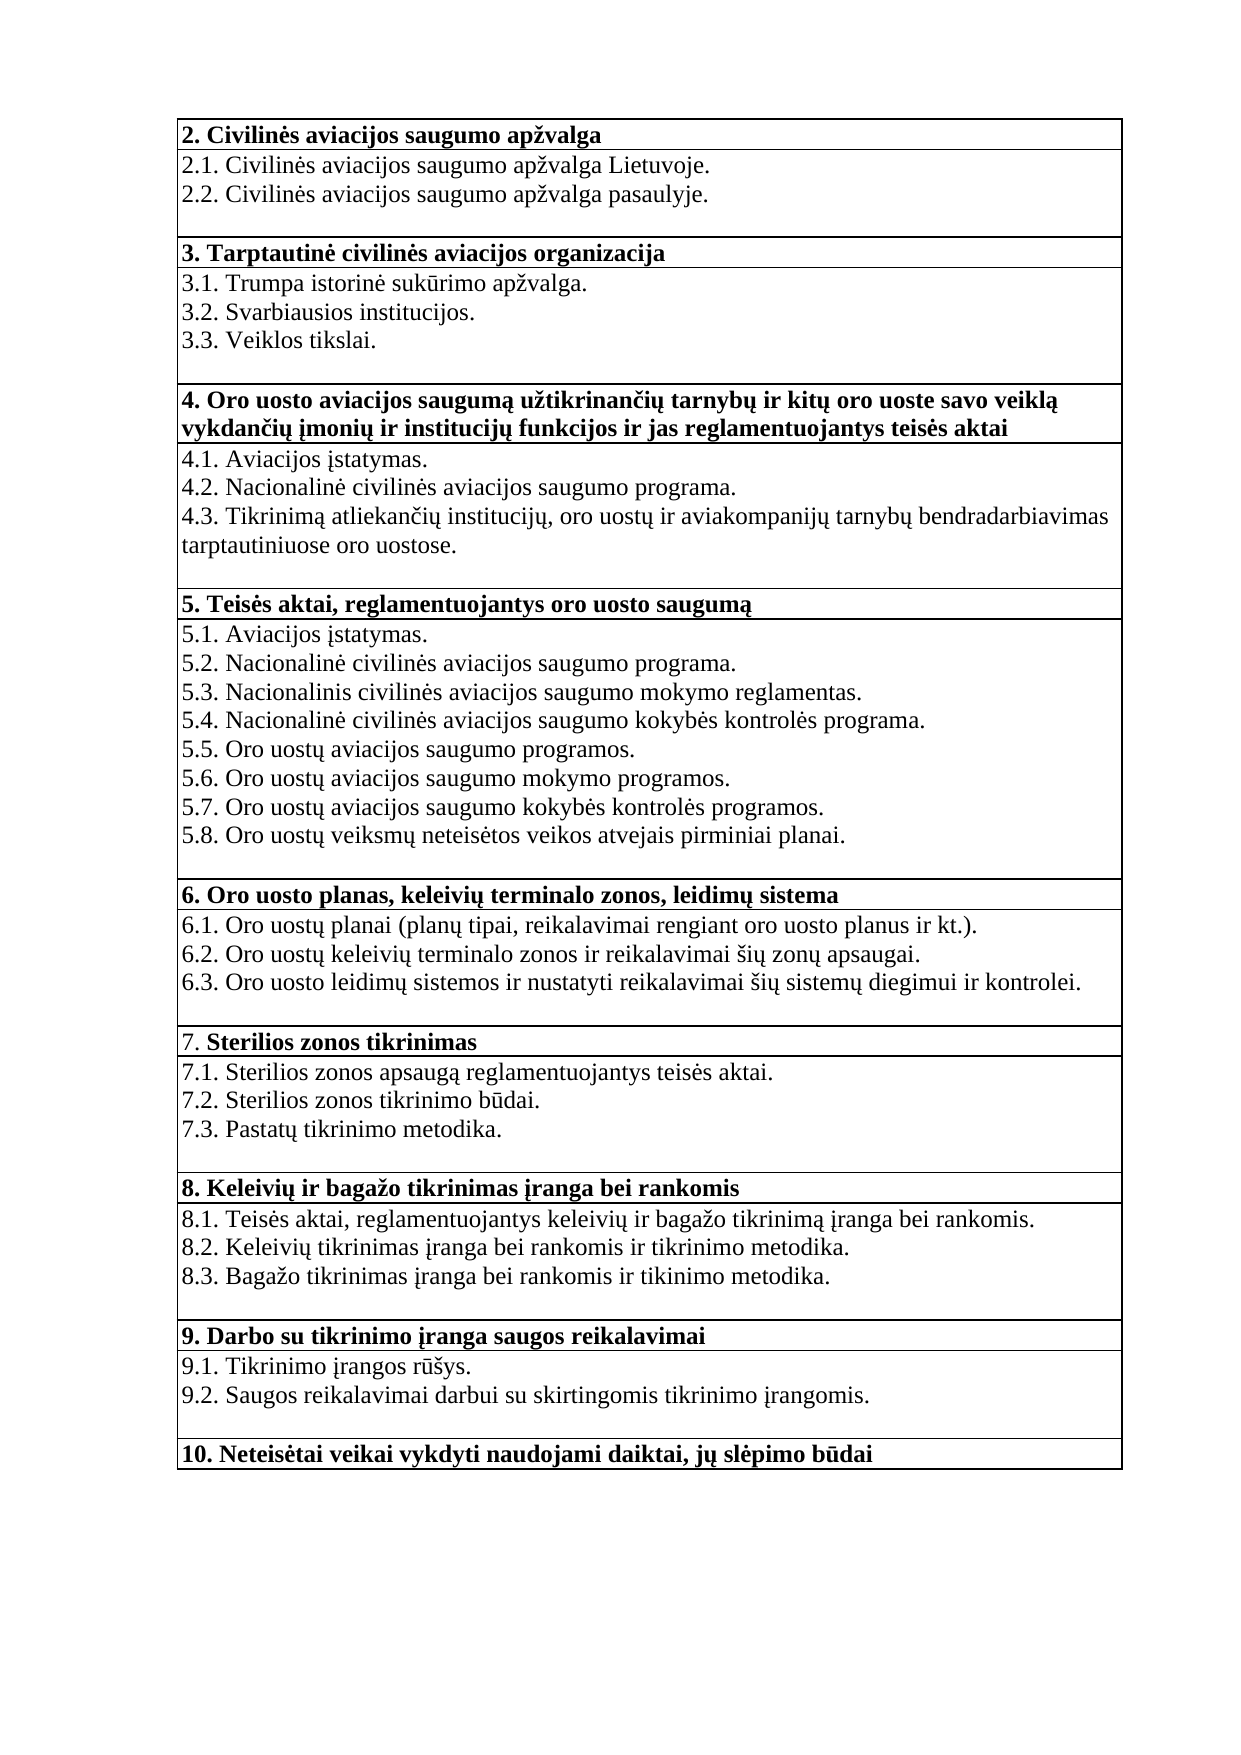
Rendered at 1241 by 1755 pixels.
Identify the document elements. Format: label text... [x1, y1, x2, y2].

table_cell 2. Civilinės aviacijos saugumo apžvalga [178, 120, 1121, 148]
table_cell 2.1. Civilinės aviacijos saugumo apžvalga Lietuvoje. 2.2. Civilinės aviacijos saugumo apžvalga pasaulyje. [178, 150, 1121, 236]
table_cell 3. Tarptautinė civilinės aviacijos organizacija [178, 238, 1121, 267]
table_cell 5. Teisės aktai, reglamentuojantys oro uosto saugumą [178, 589, 1121, 618]
table_cell 3.1. Trumpa istorinė sukūrimo apžvalga. 3.2. Svarbiausios institucijos. 3.3. Veiklos tikslai. [178, 268, 1121, 383]
table_cell 8. Keleivių ir bagažo tikrinimas įranga bei rankomis [178, 1173, 1121, 1202]
table_cell 4.1. Aviacijos įstatymas. 4.2. Nacionalinė civilinės aviacijos saugumo programa. 4.3. Tikrinimą atliekančių institucijų, oro uostų ir aviakompanijų tarnybų bendradarbiavimas tarptautiniuose oro uostose. [178, 444, 1121, 587]
table_cell 9. Darbo su tikrinimo įranga saugos reikalavimai [178, 1321, 1121, 1350]
table_cell 10. Neteisėtai veikai vykdyti naudojami daiktai, jų slėpimo būdai [178, 1439, 1121, 1468]
table_cell 4. Oro uosto aviacijos saugumą užtikrinančių tarnybų ir kitų oro uoste savo veiklą vykdančių įmonių ir institucijų funkcijos ir jas reglamentuojantys teisės aktai [178, 385, 1121, 442]
table_cell 7.1. Sterilios zonos apsaugą reglamentuojantys teisės aktai. 7.2. Sterilios zonos tikrinimo būdai. 7.3. Pastatų tikrinimo metodika. [178, 1057, 1121, 1172]
table_cell 7. Sterilios zonos tikrinimas [178, 1027, 1121, 1055]
table_cell 6. Oro uosto planas, keleivių terminalo zonos, leidimų sistema [178, 880, 1121, 908]
table_cell 5.1. Aviacijos įstatymas. 5.2. Nacionalinė civilinės aviacijos saugumo programa. 5.3. Nacionalinis civilinės aviacijos saugumo mokymo reglamentas. 5.4. Nacionalinė civilinės aviacijos saugumo kokybės kontrolės programa. 5.5. Oro uostų aviacijos saugumo programos. 5.6. Oro uostų aviacijos saugumo mokymo programos. 5.7. Oro uostų aviacijos saugumo kokybės kontrolės programos. 5.8. Oro uostų veiksmų neteisėtos veikos atvejais pirminiai planai. [178, 620, 1121, 878]
table_cell 8.1. Teisės aktai, reglamentuojantys keleivių ir bagažo tikrinimą įranga bei rankomis. 8.2. Keleivių tikrinimas įranga bei rankomis ir tikrinimo metodika. 8.3. Bagažo tikrinimas įranga bei rankomis ir tikinimo metodika. [178, 1204, 1121, 1319]
table_cell 9.1. Tikrinimo įrangos rūšys. 9.2. Saugos reikalavimai darbui su skirtingomis tikrinimo įrangomis. [178, 1351, 1121, 1437]
table_cell 6.1. Oro uostų planai (planų tipai, reikalavimai rengiant oro uosto planus ir kt.). 6.2. Oro uostų keleivių terminalo zonos ir reikalavimai šių zonų apsaugai. 6.3. Oro uosto leidimų sistemos ir nustatyti reikalavimai šių sistemų diegimui ir kontrolei. [178, 910, 1121, 1025]
